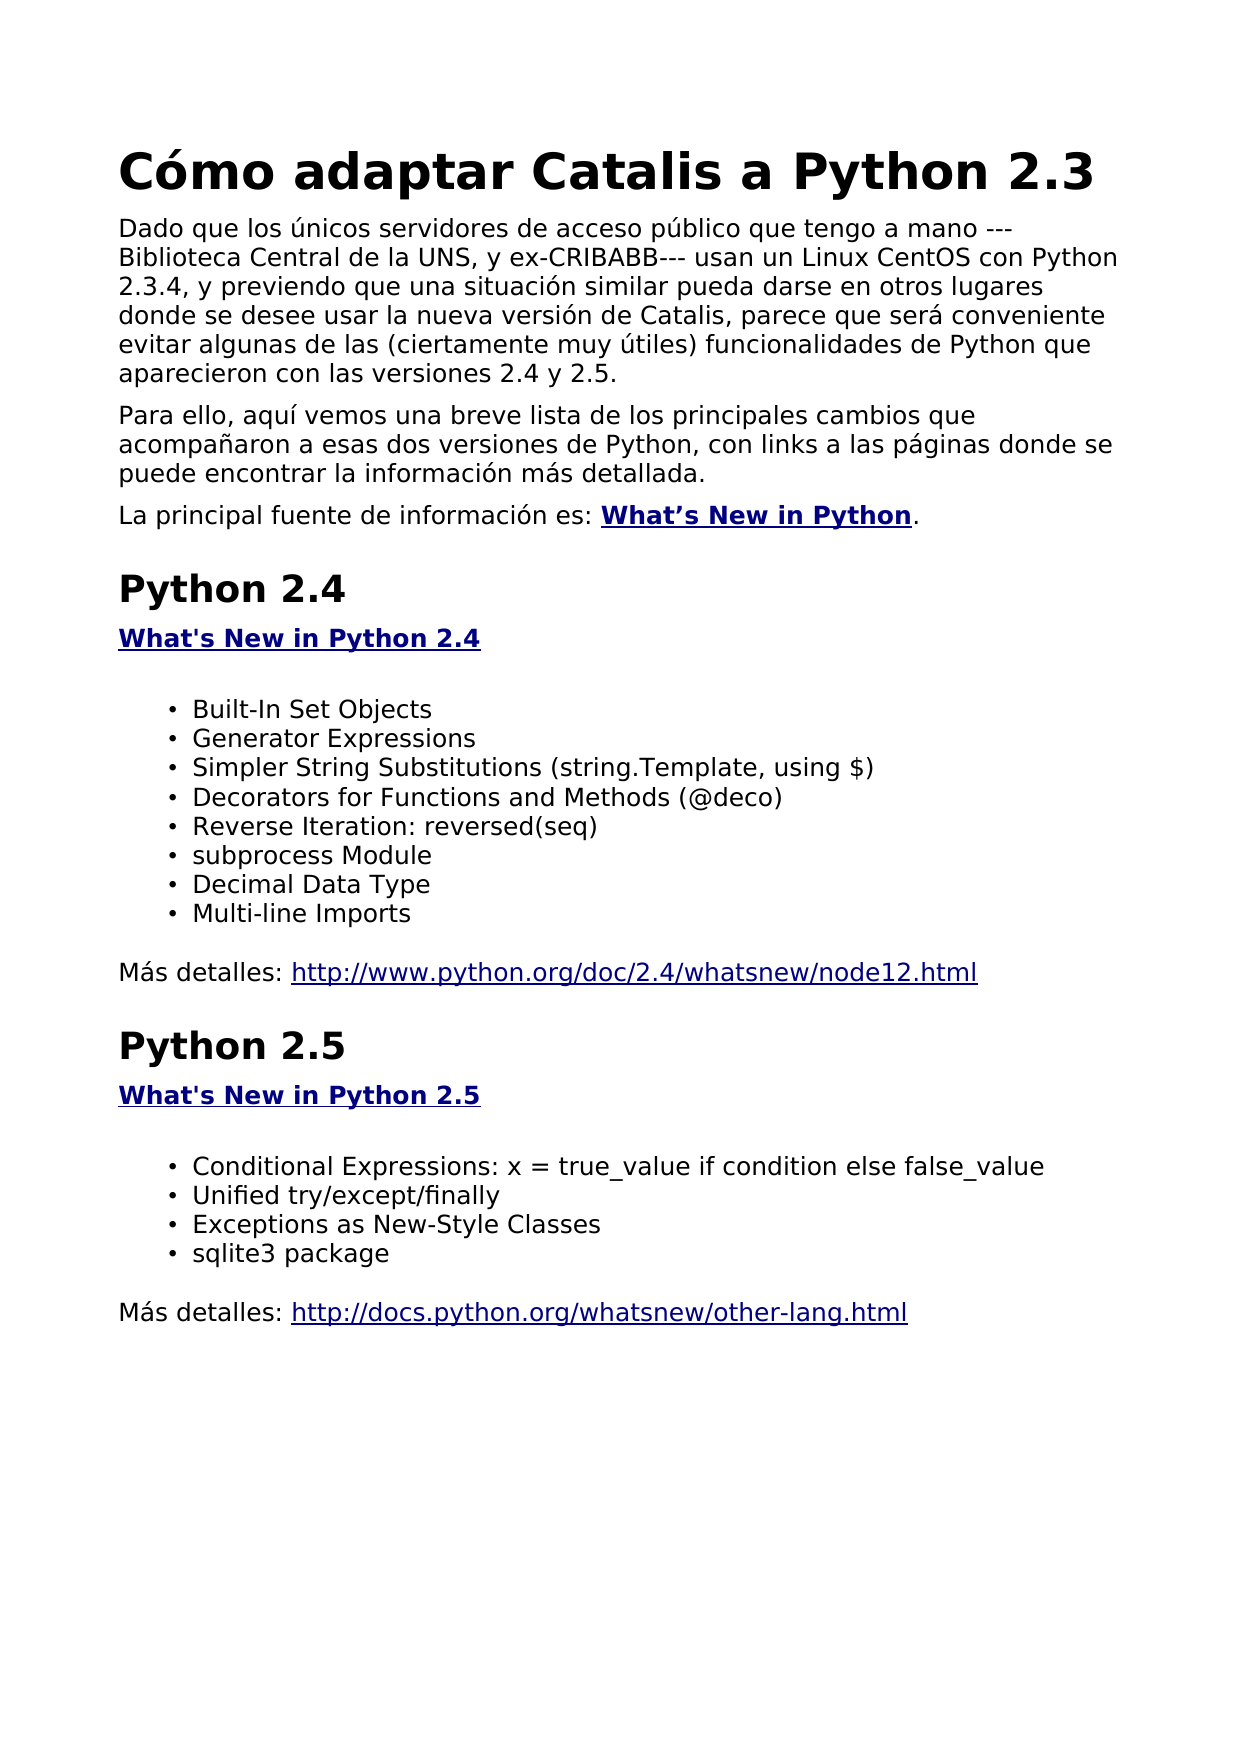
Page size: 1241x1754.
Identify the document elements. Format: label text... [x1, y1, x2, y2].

list sqlite3 package [177, 1239, 1122, 1269]
list Decimal Data Type [177, 870, 1122, 899]
list Multi-line Imports [177, 899, 1122, 929]
list Generator Expressions [177, 724, 1122, 754]
text Más detalles: http://docs.python.org/whatsnew/other-lang.html [118, 1298, 1122, 1327]
text Dado que los únicos servidores de acceso público que tengo a mano ---Biblioteca Central de la UNS, y ex-CRIBABB--- usan un Linux CentOS con Python 2.3.4, y previendo que una situación similar pueda darse en otros lugares donde se desee usar la nueva versión de Catalis, parece que será conveniente evitar algunas de las (ciertamente muy útiles) funcionalidades de Python que aparecieron con las versiones 2.4 y 2.5. [118, 214, 1122, 389]
list Unified try/except/finally [177, 1181, 1122, 1210]
list Exceptions as New-Style Classes [177, 1210, 1122, 1239]
text What's New in Python 2.4 [118, 624, 1122, 653]
list Reverse Iteration: reversed(seq) [177, 812, 1122, 841]
text Más detalles: http://www.python.org/doc/2.4/whatsnew/node12.html [118, 958, 1122, 987]
subtitle Cómo adaptar Catalis a Python 2.3 [118, 143, 1122, 201]
list Decorators for Functions and Methods (@deco) [177, 783, 1122, 812]
list Simpler String Substitutions (string.Template, using $) [177, 754, 1122, 783]
subtitle Python 2.5 [118, 1025, 1122, 1068]
text What's New in Python 2.5 [118, 1081, 1122, 1110]
list subprocess Module [177, 841, 1122, 870]
list Conditional Expressions: x = true_value if condition else false_value [177, 1152, 1122, 1181]
list Built-In Set Objects [177, 695, 1122, 724]
text La principal fuente de información es: What’s New in Python. [118, 501, 1122, 531]
subtitle Python 2.4 [118, 568, 1122, 612]
text Para ello, aquí vemos una breve lista de los principales cambios que acompañaron a esas dos versiones de Python, con links a las páginas donde se puede encontrar la información más detallada. [118, 401, 1122, 489]
